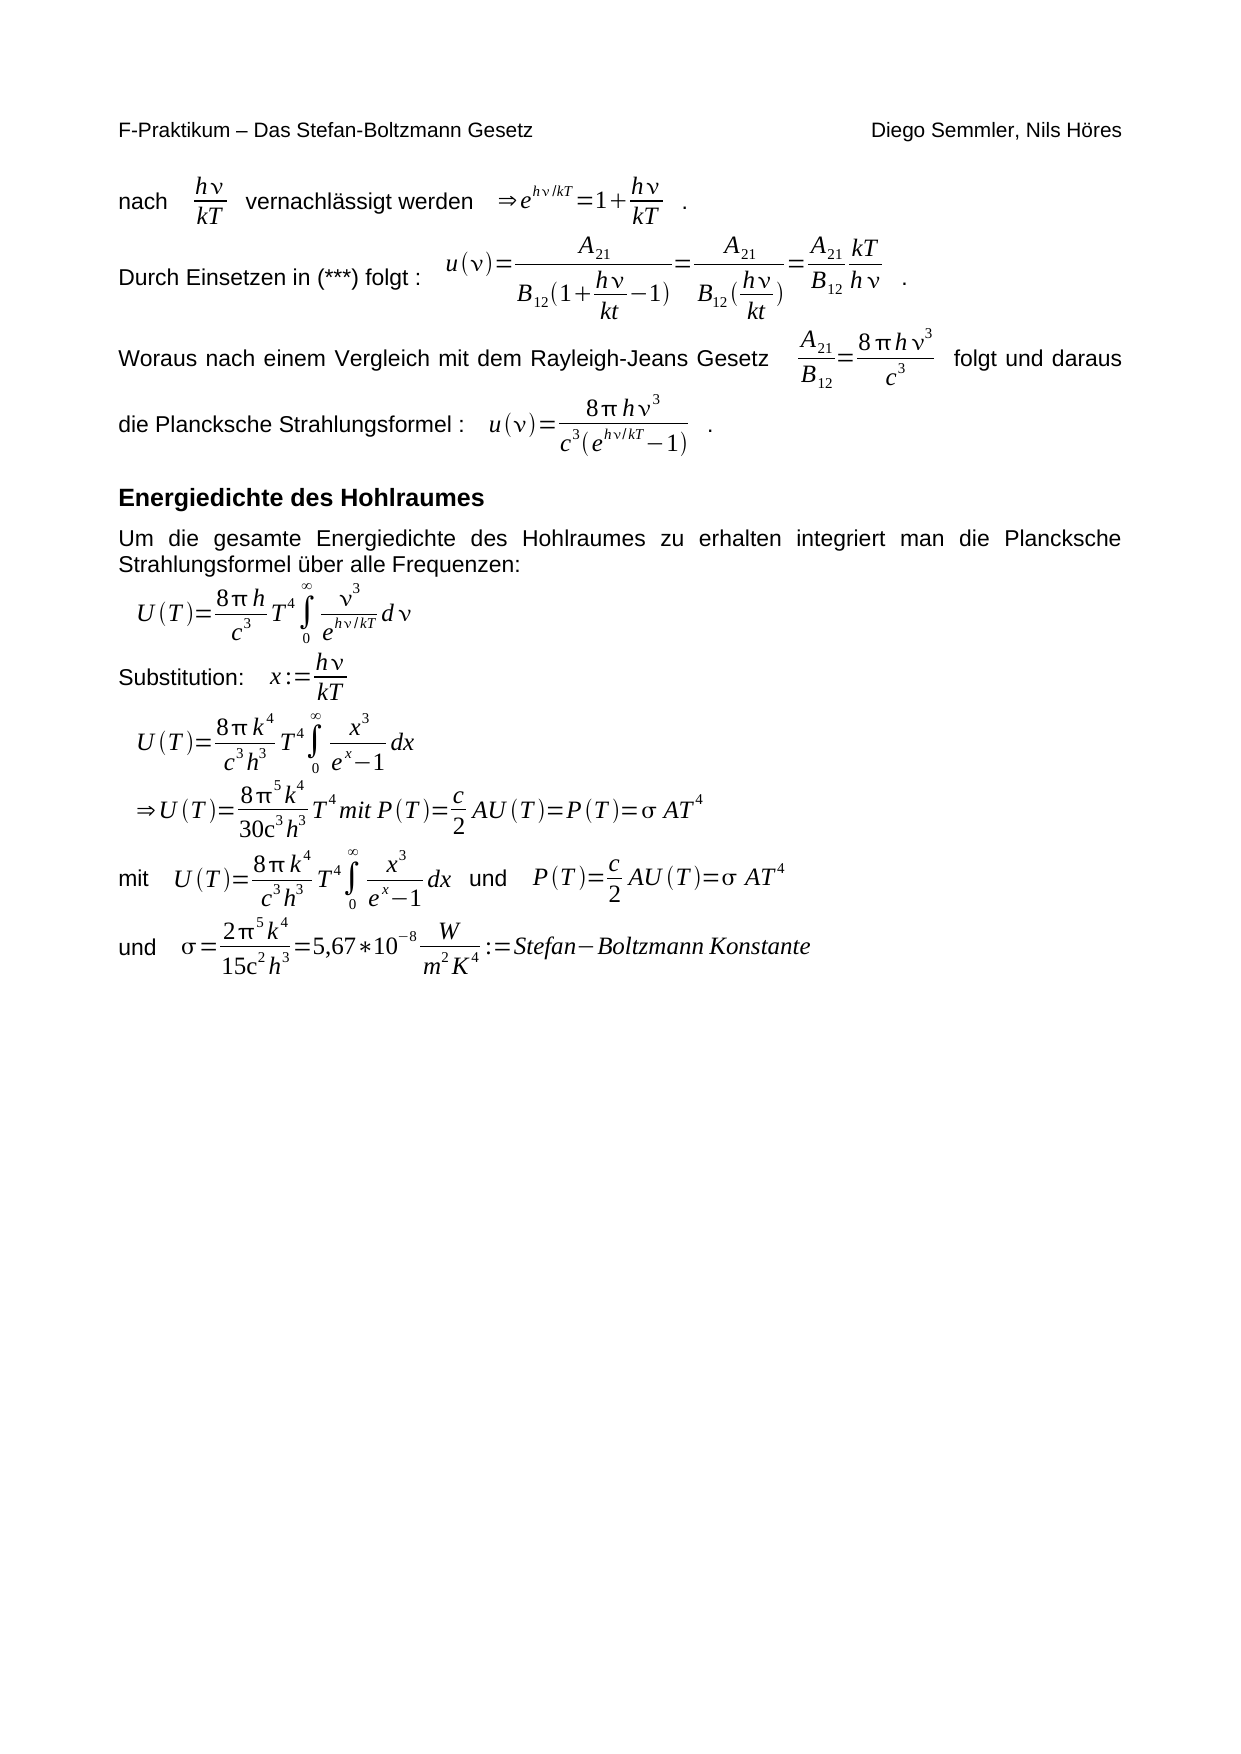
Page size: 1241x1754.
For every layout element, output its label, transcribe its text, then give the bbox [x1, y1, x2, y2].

text mit und [118, 843, 1122, 914]
text und [118, 914, 1122, 980]
text Substitution: [118, 648, 1122, 707]
text Um die gesamte Energiedichte des Hohlraumes zu erhalten integriert man die Plancksche Strahlungsformel über alle Frequenzen: [118, 524, 1122, 577]
text Woraus nach einem Vergleich mit dem Rayleigh-Jeans Gesetz folgt und daraus die Plancksche Strahlungsformel : . [118, 324, 1122, 458]
subtitle Energiedichte des Hohlraumes [118, 483, 1122, 512]
text Durch Einsetzen in (***) folgt : . [118, 231, 1122, 324]
text Mit der Reihenentwicklung können für sehr kleine Frequenzen alle Summanden nach vernachlässigt werden . [118, 172, 1122, 231]
